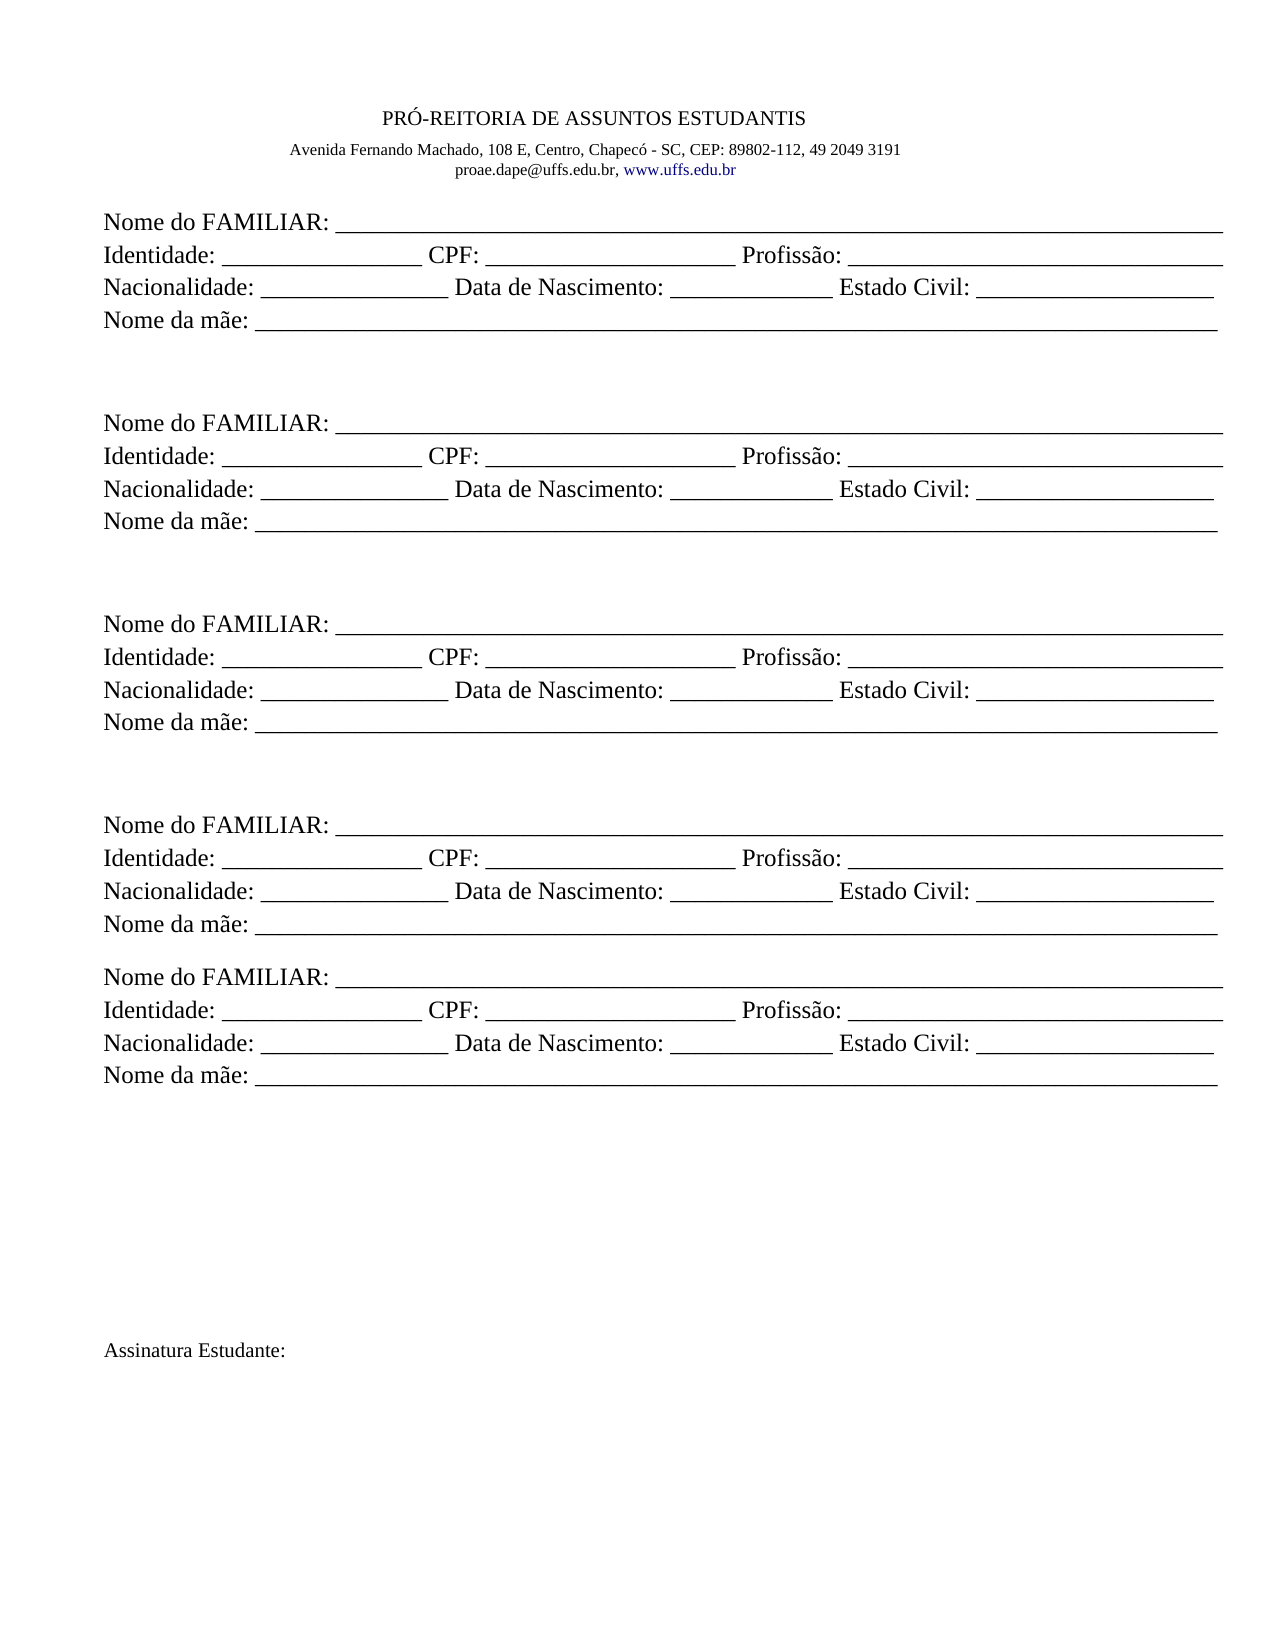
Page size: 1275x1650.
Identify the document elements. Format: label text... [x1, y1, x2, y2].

text Avenida Fernando Machado, 108 E, Centro, Chapecó - SC, CEP: 89802-112, 49 2049 3191 [289, 140, 1228, 159]
text Nome do FAMILIAR: _______________________________________________________________________ Identidade: ________________ CPF: ____________________ Profissão: ______________________________ Nacionalidade: _______________ Data de Nascimento: _____________ Estado Civil: ___________________ Nome da mãe: _____________________________________________________________________________ [103, 408, 1227, 535]
text Nome do FAMILIAR: _______________________________________________________________________ Identidade: ________________ CPF: ____________________ Profissão: ______________________________ Nacionalidade: _______________ Data de Nascimento: _____________ Estado Civil: ___________________ Nome da mãe: _____________________________________________________________________________ [103, 207, 1227, 334]
text proae.dape@uffs.edu.br, www.uffs.edu.br [455, 159, 1228, 178]
text Nome do FAMILIAR: _______________________________________________________________________ Identidade: ________________ CPF: ____________________ Profissão: ______________________________ Nacionalidade: _______________ Data de Nascimento: _____________ Estado Civil: ___________________ Nome da mãe: _____________________________________________________________________________ [103, 609, 1227, 736]
text PRÓ-REITORIA DE ASSUNTOS ESTUDANTIS [382, 106, 1228, 130]
text Nome do FAMILIAR: _______________________________________________________________________ Identidade: ________________ CPF: ____________________ Profissão: ______________________________ Nacionalidade: _______________ Data de Nascimento: _____________ Estado Civil: ___________________ Nome da mãe: _____________________________________________________________________________ [103, 962, 1227, 1089]
text Nome do FAMILIAR: _______________________________________________________________________ Identidade: ________________ CPF: ____________________ Profissão: ______________________________ Nacionalidade: _______________ Data de Nascimento: _____________ Estado Civil: ___________________ Nome da mãe: _____________________________________________________________________________ [103, 811, 1227, 937]
text Assinatura Estudante: [103, 1338, 1228, 1362]
